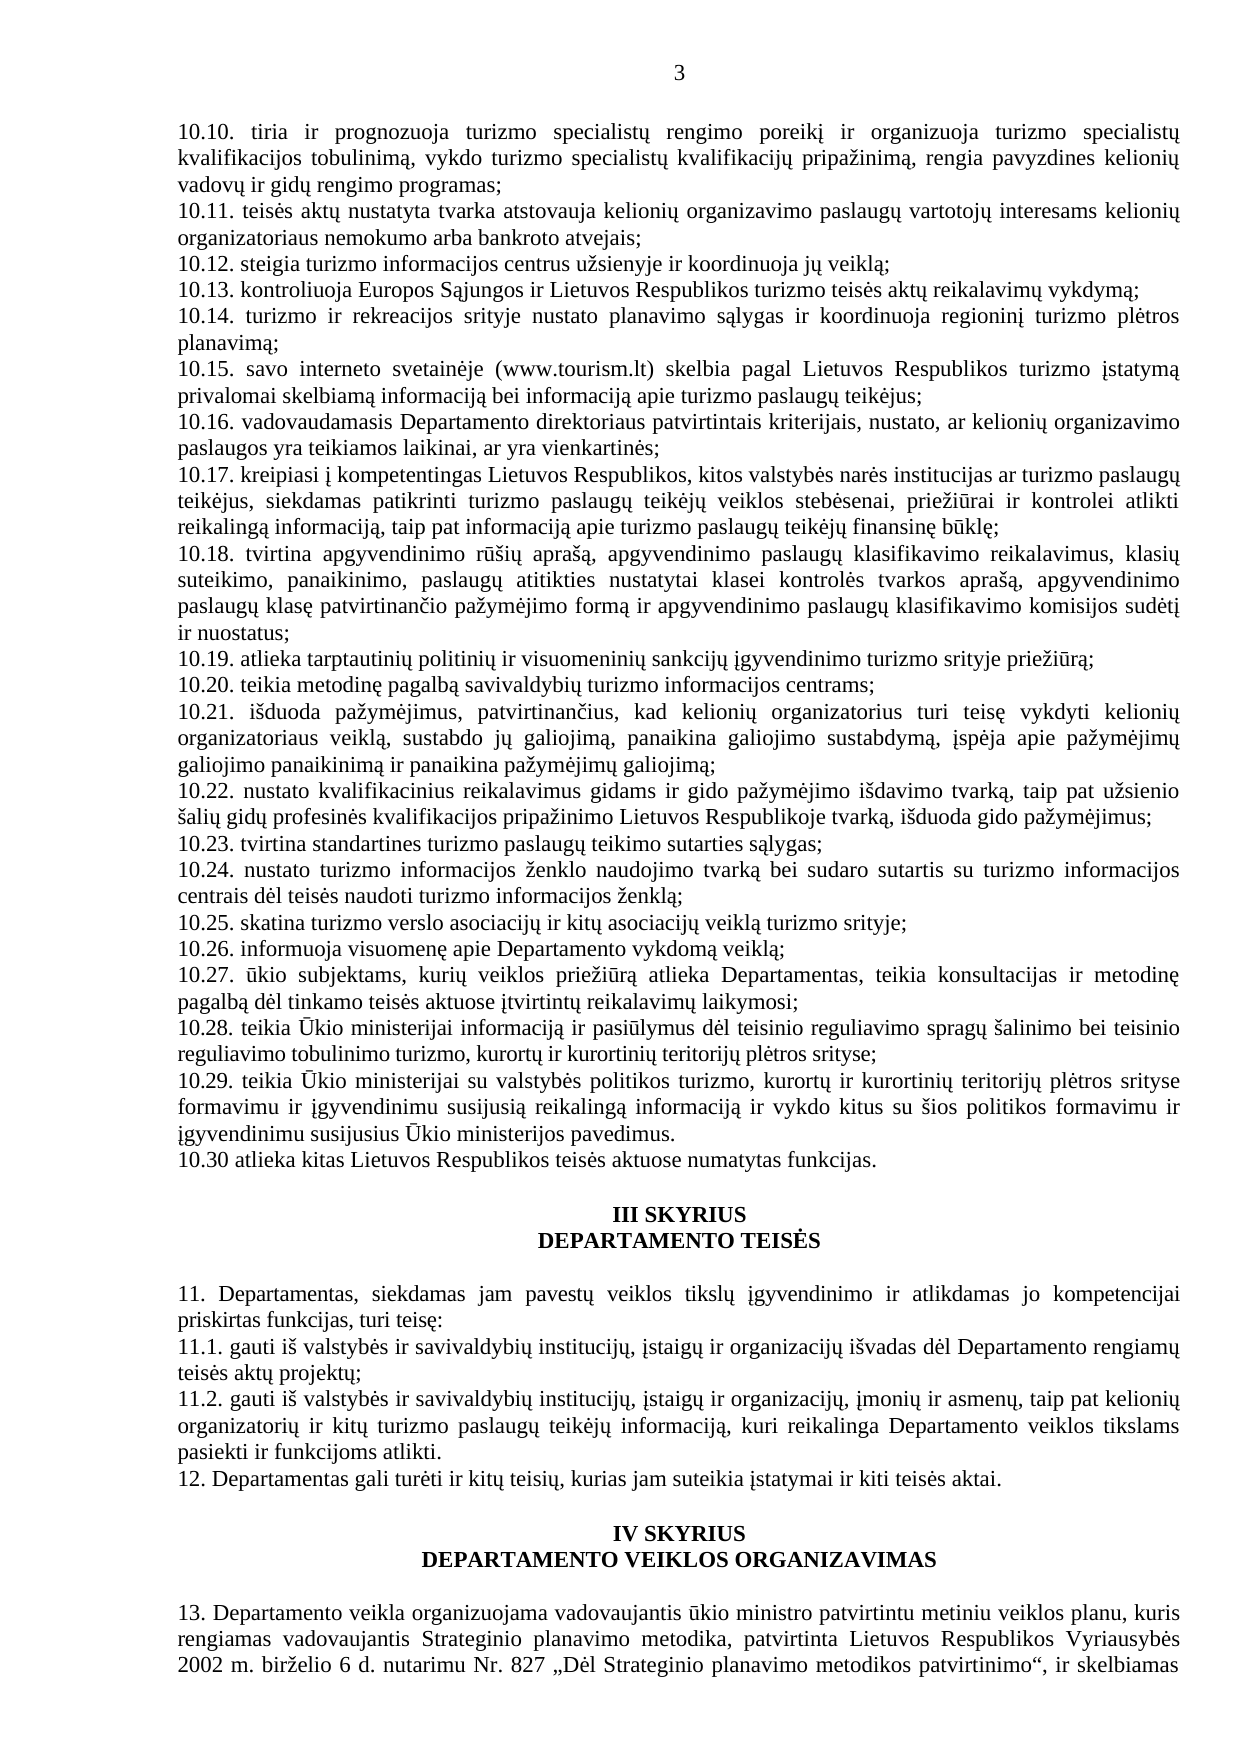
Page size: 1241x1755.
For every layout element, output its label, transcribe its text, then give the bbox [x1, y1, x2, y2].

text 10.22. nustato kvalifikacinius reikalavimus gidams ir gido pažymėjimo išdavimo tvarką, taip pat užsienio šalių gidų profesinės kvalifikacijos pripažinimo Lietuvos Respublikoje tvarką, išduoda gido pažymėjimus; [177, 777, 1181, 830]
text 10.23. tvirtina standartines turizmo paslaugų teikimo sutarties sąlygas; [177, 830, 1181, 856]
text 10.24. nustato turizmo informacijos ženklo naudojimo tvarką bei sudaro sutartis su turizmo informacijos centrais dėl teisės naudoti turizmo informacijos ženklą; [177, 856, 1181, 909]
text 10.13. kontroliuoja Europos Sąjungos ir Lietuvos Respublikos turizmo teisės aktų reikalavimų vykdymą; [177, 276, 1181, 303]
text IV SKYRIUS [177, 1520, 1181, 1546]
text 10.11. teisės aktų nustatyta tvarka atstovauja kelionių organizavimo paslaugų vartotojų interesams kelionių organizatoriaus nemokumo arba bankroto atvejais; [177, 197, 1181, 250]
text 10.18. tvirtina apgyvendinimo rūšių aprašą, apgyvendinimo paslaugų klasifikavimo reikalavimus, klasių suteikimo, panaikinimo, paslaugų atitikties nustatytai klasei kontrolės tvarkos aprašą, apgyvendinimo paslaugų klasę patvirtinančio pažymėjimo formą ir apgyvendinimo paslaugų klasifikavimo komisijos sudėtį ir nuostatus; [177, 540, 1181, 645]
text 10.21. išduoda pažymėjimus, patvirtinančius, kad kelionių organizatorius turi teisę vykdyti kelionių organizatoriaus veiklą, sustabdo jų galiojimą, panaikina galiojimo sustabdymą, įspėja apie pažymėjimų galiojimo panaikinimą ir panaikina pažymėjimų galiojimą; [177, 698, 1181, 777]
text 10.29. teikia Ūkio ministerijai su valstybės politikos turizmo, kurortų ir kurortinių teritorijų plėtros srityse formavimu ir įgyvendinimu susijusią reikalingą informaciją ir vykdo kitus su šios politikos formavimu ir įgyvendinimu susijusius Ūkio ministerijos pavedimus. [177, 1067, 1181, 1146]
text 10.14. turizmo ir rekreacijos srityje nustato planavimo sąlygas ir koordinuoja regioninį turizmo plėtros planavimą; [177, 303, 1181, 355]
text 10.30 atlieka kitas Lietuvos Respublikos teisės aktuose numatytas funkcijas. [177, 1146, 1181, 1172]
text 12. Departamentas gali turėti ir kitų teisių, kurias jam suteikia įstatymai ir kiti teisės aktai. [177, 1464, 1181, 1491]
text 10.28. teikia Ūkio ministerijai informaciją ir pasiūlymus dėl teisinio reguliavimo spragų šalinimo bei teisinio reguliavimo tobulinimo turizmo, kurortų ir kurortinių teritorijų plėtros srityse; [177, 1014, 1181, 1067]
text 10.20. teikia metodinę pagalbą savivaldybių turizmo informacijos centrams; [177, 672, 1181, 698]
text 10.26. informuoja visuomenę apie Departamento vykdomą veiklą; [177, 935, 1181, 961]
text 10.12. steigia turizmo informacijos centrus užsienyje ir koordinuoja jų veiklą; [177, 250, 1181, 276]
text 10.17. kreipiasi į kompetentingas Lietuvos Respublikos, kitos valstybės narės institucijas ar turizmo paslaugų teikėjus, siekdamas patikrinti turizmo paslaugų teikėjų veiklos stebėsenai, priežiūrai ir kontrolei atlikti reikalingą informaciją, taip pat informaciją apie turizmo paslaugų teikėjų finansinę būklę; [177, 461, 1181, 540]
text 13. Departamento veikla organizuojama vadovaujantis ūkio ministro patvirtintu metiniu veiklos planu, kuris rengiamas vadovaujantis Strateginio planavimo metodika, patvirtinta Lietuvos Respublikos Vyriausybės 2002 m. birželio 6 d. nutarimu Nr. 827 „Dėl Strateginio planavimo metodikos patvirtinimo“, ir skelbiamas [177, 1599, 1181, 1678]
text DEPARTAMENTO TEISĖS [177, 1227, 1181, 1254]
text 10.27. ūkio subjektams, kurių veiklos priežiūrą atlieka Departamentas, teikia konsultacijas ir metodinę pagalbą dėl tinkamo teisės aktuose įtvirtintų reikalavimų laikymosi; [177, 961, 1181, 1014]
text 11.1. gauti iš valstybės ir savivaldybių institucijų, įstaigų ir organizacijų išvadas dėl Departamento rengiamų teisės aktų projektų; [177, 1333, 1181, 1386]
text 10.25. skatina turizmo verslo asociacijų ir kitų asociacijų veiklą turizmo srityje; [177, 909, 1181, 935]
text 11. Departamentas, siekdamas jam pavestų veiklos tikslų įgyvendinimo ir atlikdamas jo kompetencijai priskirtas funkcijas, turi teisę: [177, 1280, 1181, 1333]
text 10.10. tiria ir prognozuoja turizmo specialistų rengimo poreikį ir organizuoja turizmo specialistų kvalifikacijos tobulinimą, vykdo turizmo specialistų kvalifikacijų pripažinimą, rengia pavyzdines kelionių vadovų ir gidų rengimo programas; [177, 118, 1181, 197]
text 10.16. vadovaudamasis Departamento direktoriaus patvirtintais kriterijais, nustato, ar kelionių organizavimo paslaugos yra teikiamos laikinai, ar yra vienkartinės; [177, 408, 1181, 461]
text 11.2. gauti iš valstybės ir savivaldybių institucijų, įstaigų ir organizacijų, įmonių ir asmenų, taip pat kelionių organizatorių ir kitų turizmo paslaugų teikėjų informaciją, kuri reikalinga Departamento veiklos tikslams pasiekti ir funkcijoms atlikti. [177, 1386, 1181, 1464]
text 10.19. atlieka tarptautinių politinių ir visuomeninių sankcijų įgyvendinimo turizmo srityje priežiūrą; [177, 645, 1181, 672]
text 10.15. savo interneto svetainėje (www.tourism.lt) skelbia pagal Lietuvos Respublikos turizmo įstatymą privalomai skelbiamą informaciją bei informaciją apie turizmo paslaugų teikėjus; [177, 355, 1181, 408]
text DEPARTAMENTO VEIKLOS ORGANIZAVIMAS [177, 1546, 1181, 1572]
text III SKYRIUS [177, 1201, 1181, 1227]
